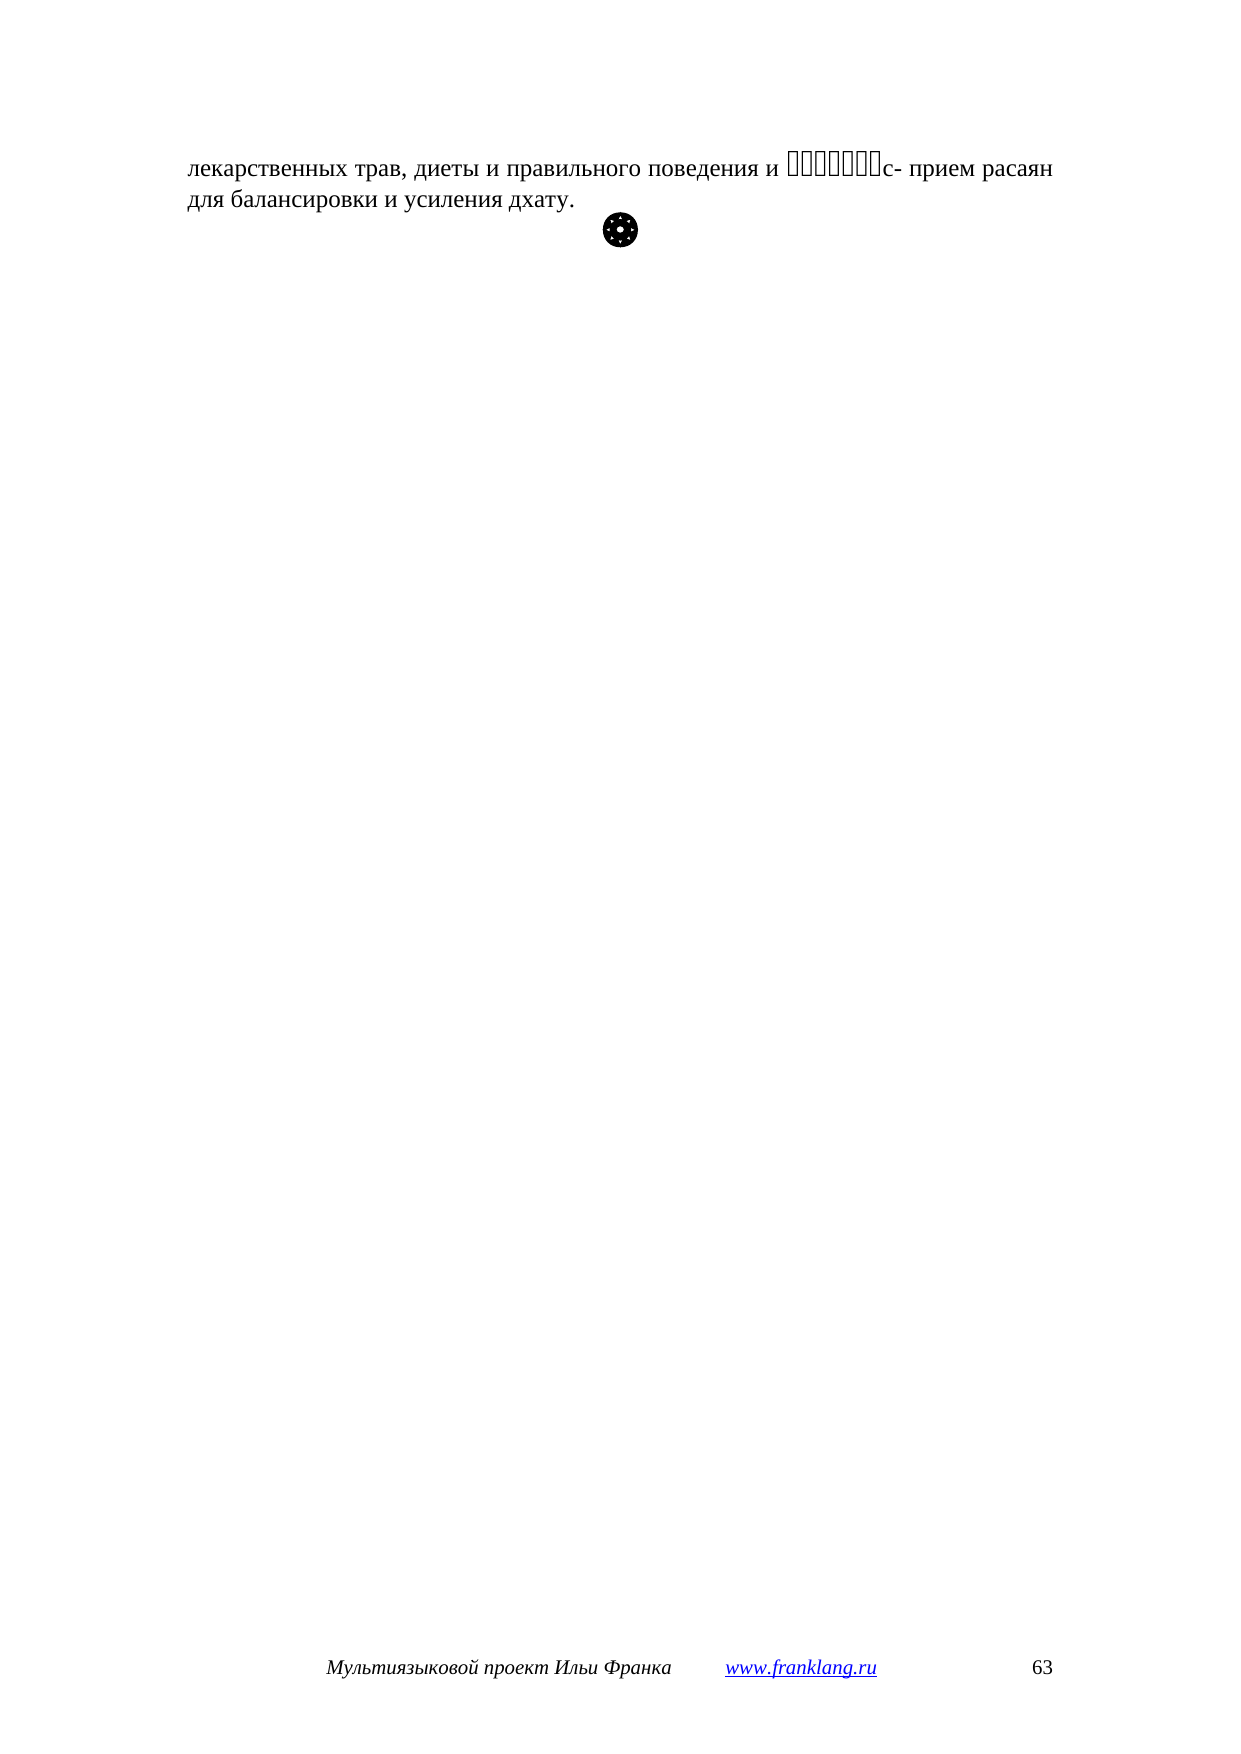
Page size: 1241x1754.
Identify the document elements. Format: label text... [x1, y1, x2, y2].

text  [187, 213, 1053, 258]
text лекарственных трав, диеты и правильного поведения и c- прием расаян для балансировки и усиления дхату. [187, 150, 1053, 213]
